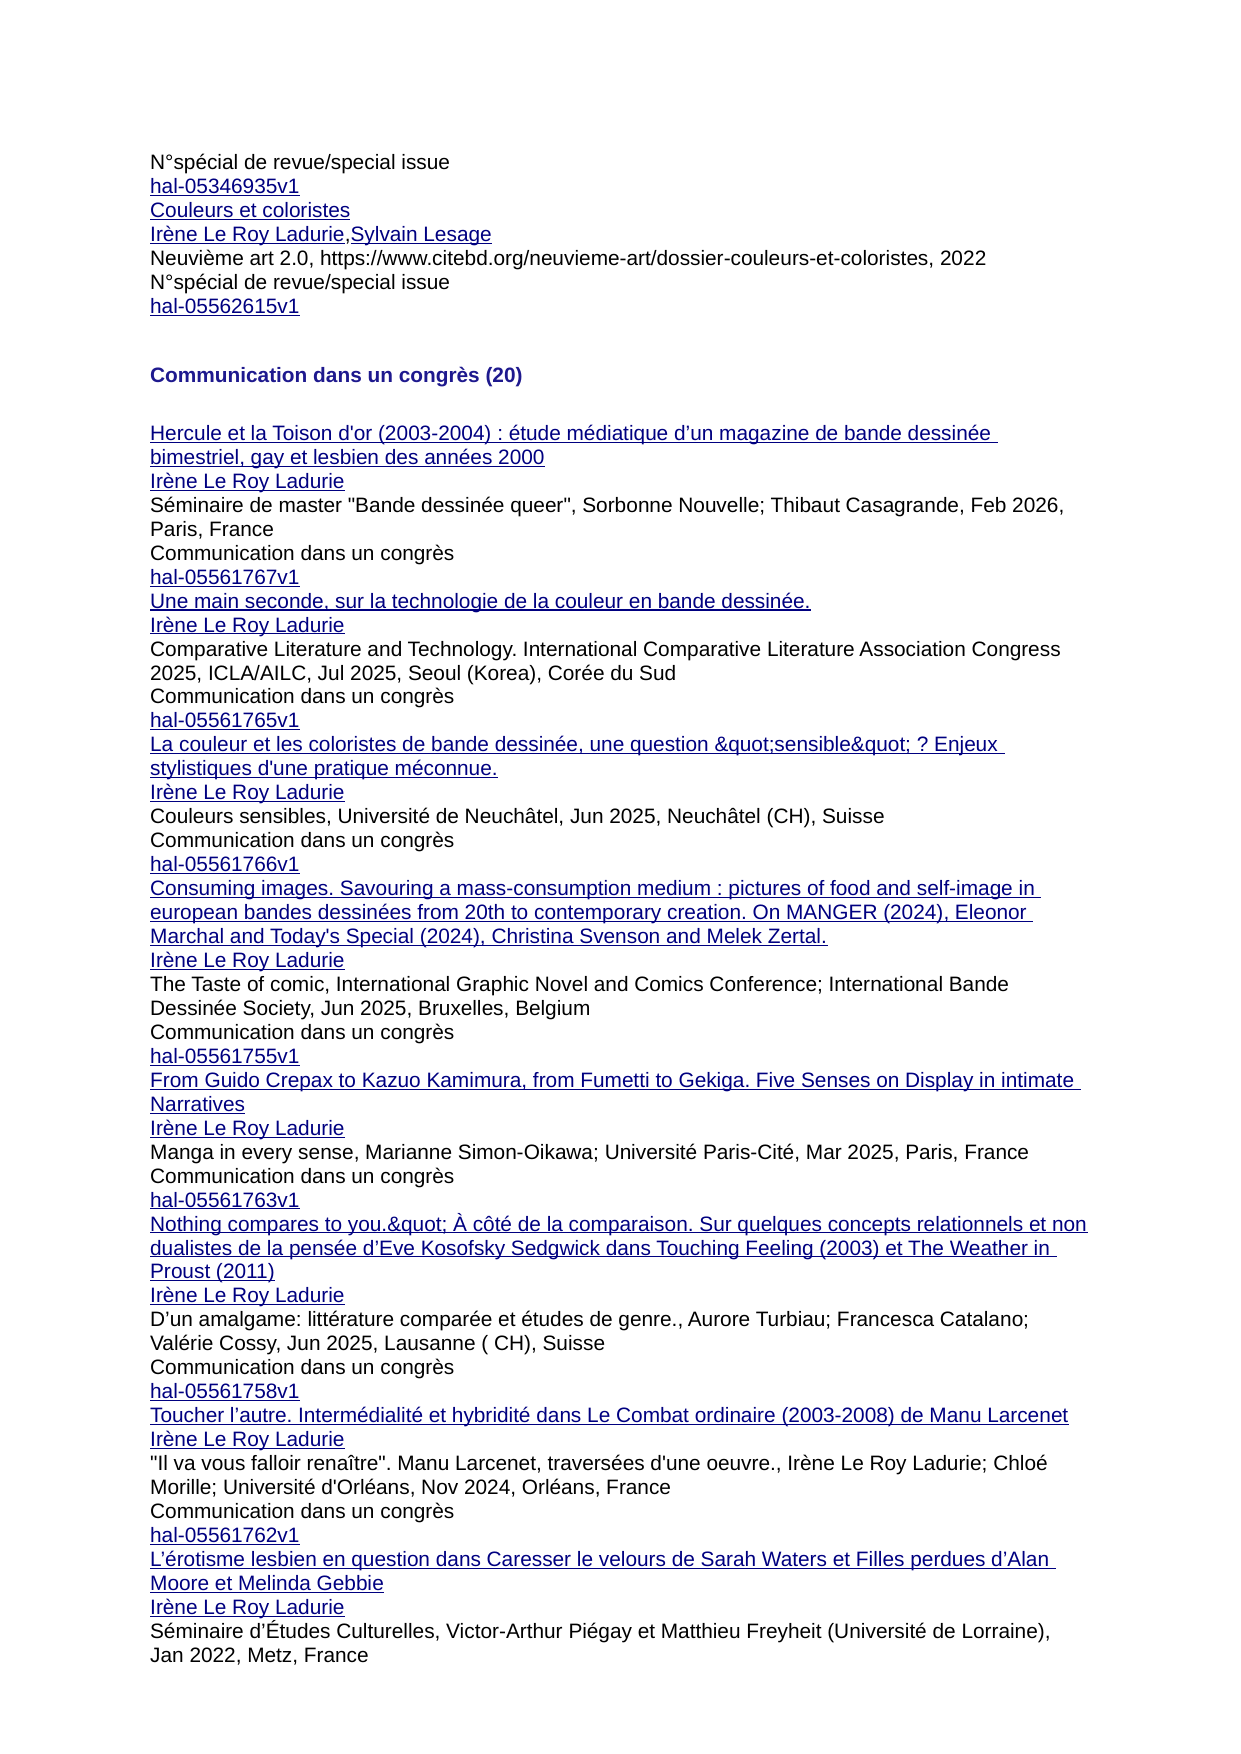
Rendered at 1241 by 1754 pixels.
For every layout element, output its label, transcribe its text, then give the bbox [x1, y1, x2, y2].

table_cell Consuming images. Savouring a mass-consumption medium : pictures of food and self-image in european bandes dessinées from 20th to contemporary creation. On MANGER (2024), Eleonor Marchal and Today's Special (2024), Christina Svenson and Melek Zertal. Irène Le Roy Ladurie The Taste of comic, International Graphic Novel and Comics Conference; International Bande Dessinée Society, Jun 2025, Bruxelles, Belgium Communication dans un congrès hal-05561755v1 [150, 876, 1090, 1068]
table_cell N°spécial de revue/special issue hal-05346935v1 [150, 150, 1090, 198]
table_cell Couleurs et coloristes Irène Le Roy Ladurie,Sylvain Lesage Neuvième art 2.0, https://www.citebd.org/neuvieme-art/dossier-couleurs-et-coloristes, 2022 N°spécial de revue/special issue hal-05562615v1 [150, 198, 1090, 318]
table_cell Nothing compares to you.&quot; À côté de la comparaison. Sur quelques concepts relationnels et non dualistes de la pensée d’Eve Kosofsky Sedgwick dans Touching Feeling (2003) et The Weather in Proust (2011) Irène Le Roy Ladurie D’un amalgame: littérature comparée et études de genre., Aurore Turbiau; Francesca Catalano; Valérie Cossy, Jun 2025, Lausanne ( CH), Suisse Communication dans un congrès hal-05561758v1 [150, 1211, 1090, 1403]
table_cell L’érotisme lesbien en question dans Caresser le velours de Sarah Waters et Filles perdues d’Alan Moore et Melinda Gebbie Irène Le Roy Ladurie Séminaire d’Études Culturelles, Victor-Arthur Piégay et Matthieu Freyheit (Université de Lorraine), Jan 2022, Metz, France [150, 1547, 1090, 1667]
table_cell Toucher l’autre. Intermédialité et hybridité dans Le Combat ordinaire (2003-2008) de Manu Larcenet Irène Le Roy Ladurie "Il va vous falloir renaître". Manu Larcenet, traversées d'une oeuvre., Irène Le Roy Ladurie; Chloé Morille; Université d'Orléans, Nov 2024, Orléans, France Communication dans un congrès hal-05561762v1 [150, 1403, 1090, 1547]
subtitle Communication dans un congrès (20) [150, 362, 1090, 386]
table_header Hercule et la Toison d'or (2003-2004) : étude médiatique d’un magazine de bande dessinée bimestriel, gay et lesbien des années 2000 Irène Le Roy Ladurie Séminaire de master "Bande dessinée queer", Sorbonne Nouvelle; Thibaut Casagrande, Feb 2026, Paris, France Communication dans un congrès hal-05561767v1 [150, 421, 1090, 588]
table_cell Une main seconde, sur la technologie de la couleur en bande dessinée. Irène Le Roy Ladurie Comparative Literature and Technology. International Comparative Literature Association Congress 2025, ICLA/AILC, Jul 2025, Seoul (Korea), Corée du Sud Communication dans un congrès hal-05561765v1 [150, 589, 1090, 732]
table_cell From Guido Crepax to Kazuo Kamimura, from Fumetti to Gekiga. Five Senses on Display in intimate Narratives Irène Le Roy Ladurie Manga in every sense, Marianne Simon-Oikawa; Université Paris-Cité, Mar 2025, Paris, France Communication dans un congrès hal-05561763v1 [150, 1068, 1090, 1211]
table_cell La couleur et les coloristes de bande dessinée, une question &quot;sensible&quot; ? Enjeux stylistiques d'une pratique méconnue. Irène Le Roy Ladurie Couleurs sensibles, Université de Neuchâtel, Jun 2025, Neuchâtel (CH), Suisse Communication dans un congrès hal-05561766v1 [150, 732, 1090, 876]
